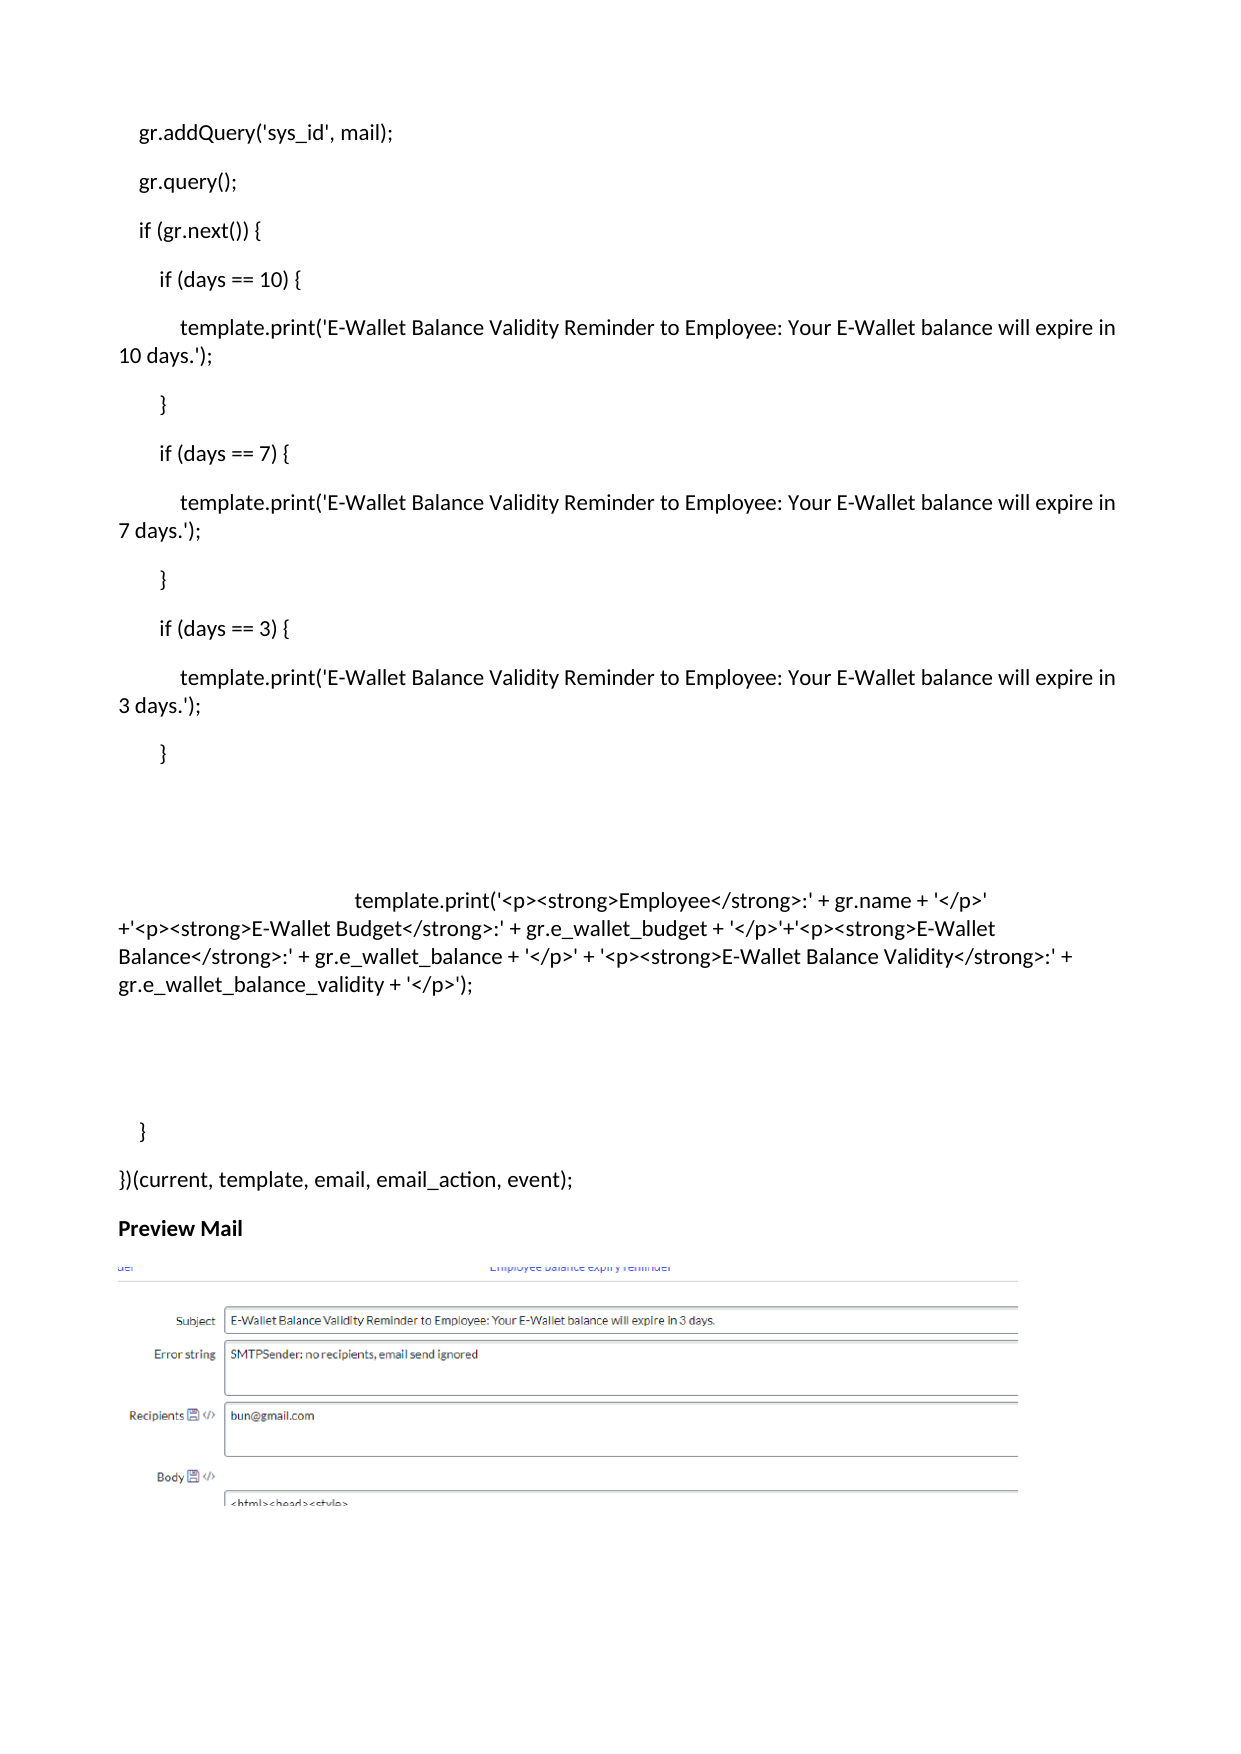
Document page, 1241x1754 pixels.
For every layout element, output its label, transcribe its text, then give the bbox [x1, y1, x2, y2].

text } [118, 390, 1122, 418]
text } [118, 739, 1122, 768]
text gr.addQuery('sys_id', mail); [118, 118, 1122, 146]
text if (days == 3) { [118, 614, 1122, 642]
text if (gr.next()) { [118, 216, 1122, 244]
text template.print('E-Wallet Balance Validity Reminder to Employee: Your E-Wallet balance will expire in 3 days.'); [118, 663, 1122, 719]
text Preview Mail [118, 1214, 1122, 1242]
text if (days == 10) { [118, 265, 1122, 293]
text } [118, 565, 1122, 593]
text } [118, 1117, 1122, 1145]
text })(current, template, email, email_action, event); [118, 1166, 1122, 1194]
text if (days == 7) { [118, 439, 1122, 467]
text template.print('E-Wallet Balance Validity Reminder to Employee: Your E-Wallet balance will expire in 7 days.'); [118, 488, 1122, 544]
text template.print('<p><strong>Employee</strong>:' + gr.name + '</p>' +'<p><strong>E-Wallet Budget</strong>:' + gr.e_wallet_budget + '</p>'+'<p><strong>E-Wallet Balance</strong>:' + gr.e_wallet_balance + '</p>' + '<p><strong>E-Wallet Balance Validity</strong>:' + gr.e_wallet_balance_validity + '</p>'); [118, 886, 1122, 998]
text gr.query(); [118, 167, 1122, 195]
text template.print('E-Wallet Balance Validity Reminder to Employee: Your E-Wallet balance will expire in 10 days.'); [118, 313, 1122, 369]
